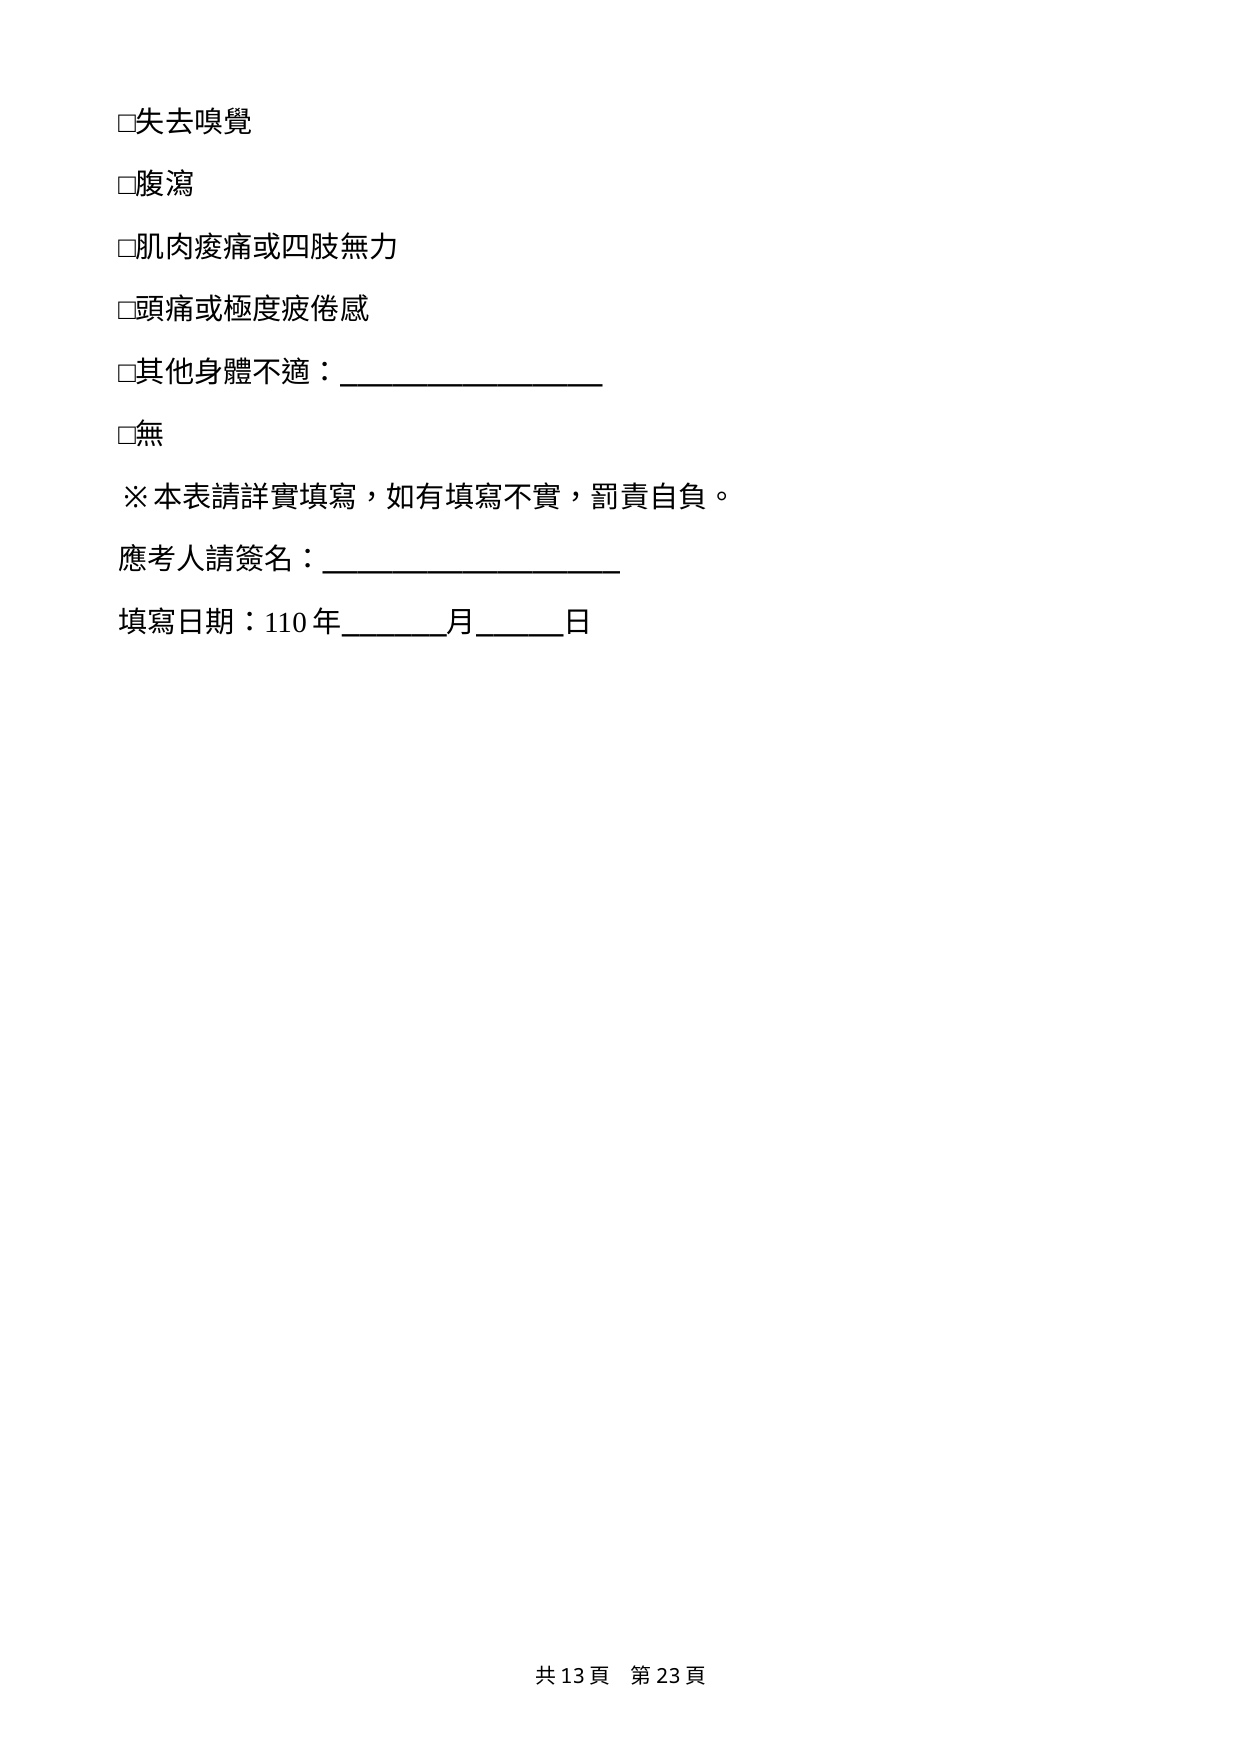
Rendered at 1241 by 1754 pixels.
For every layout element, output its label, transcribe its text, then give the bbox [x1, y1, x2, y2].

text ※本表請詳實填寫，如有填寫不實，罰責自負。 [118, 453, 1122, 516]
text □失去嗅覺 [118, 78, 1122, 141]
text 填寫日期：110年______月_____日 [118, 578, 1122, 641]
text 應考人請簽名：_________________ [118, 516, 1122, 578]
text □頭痛或極度疲倦感 [118, 266, 1122, 328]
text □肌肉痠痛或四肢無力 [118, 203, 1122, 266]
text □腹瀉 [118, 141, 1122, 203]
text □無 [118, 391, 1122, 453]
text □其他身體不適：_______________ [118, 328, 1122, 391]
